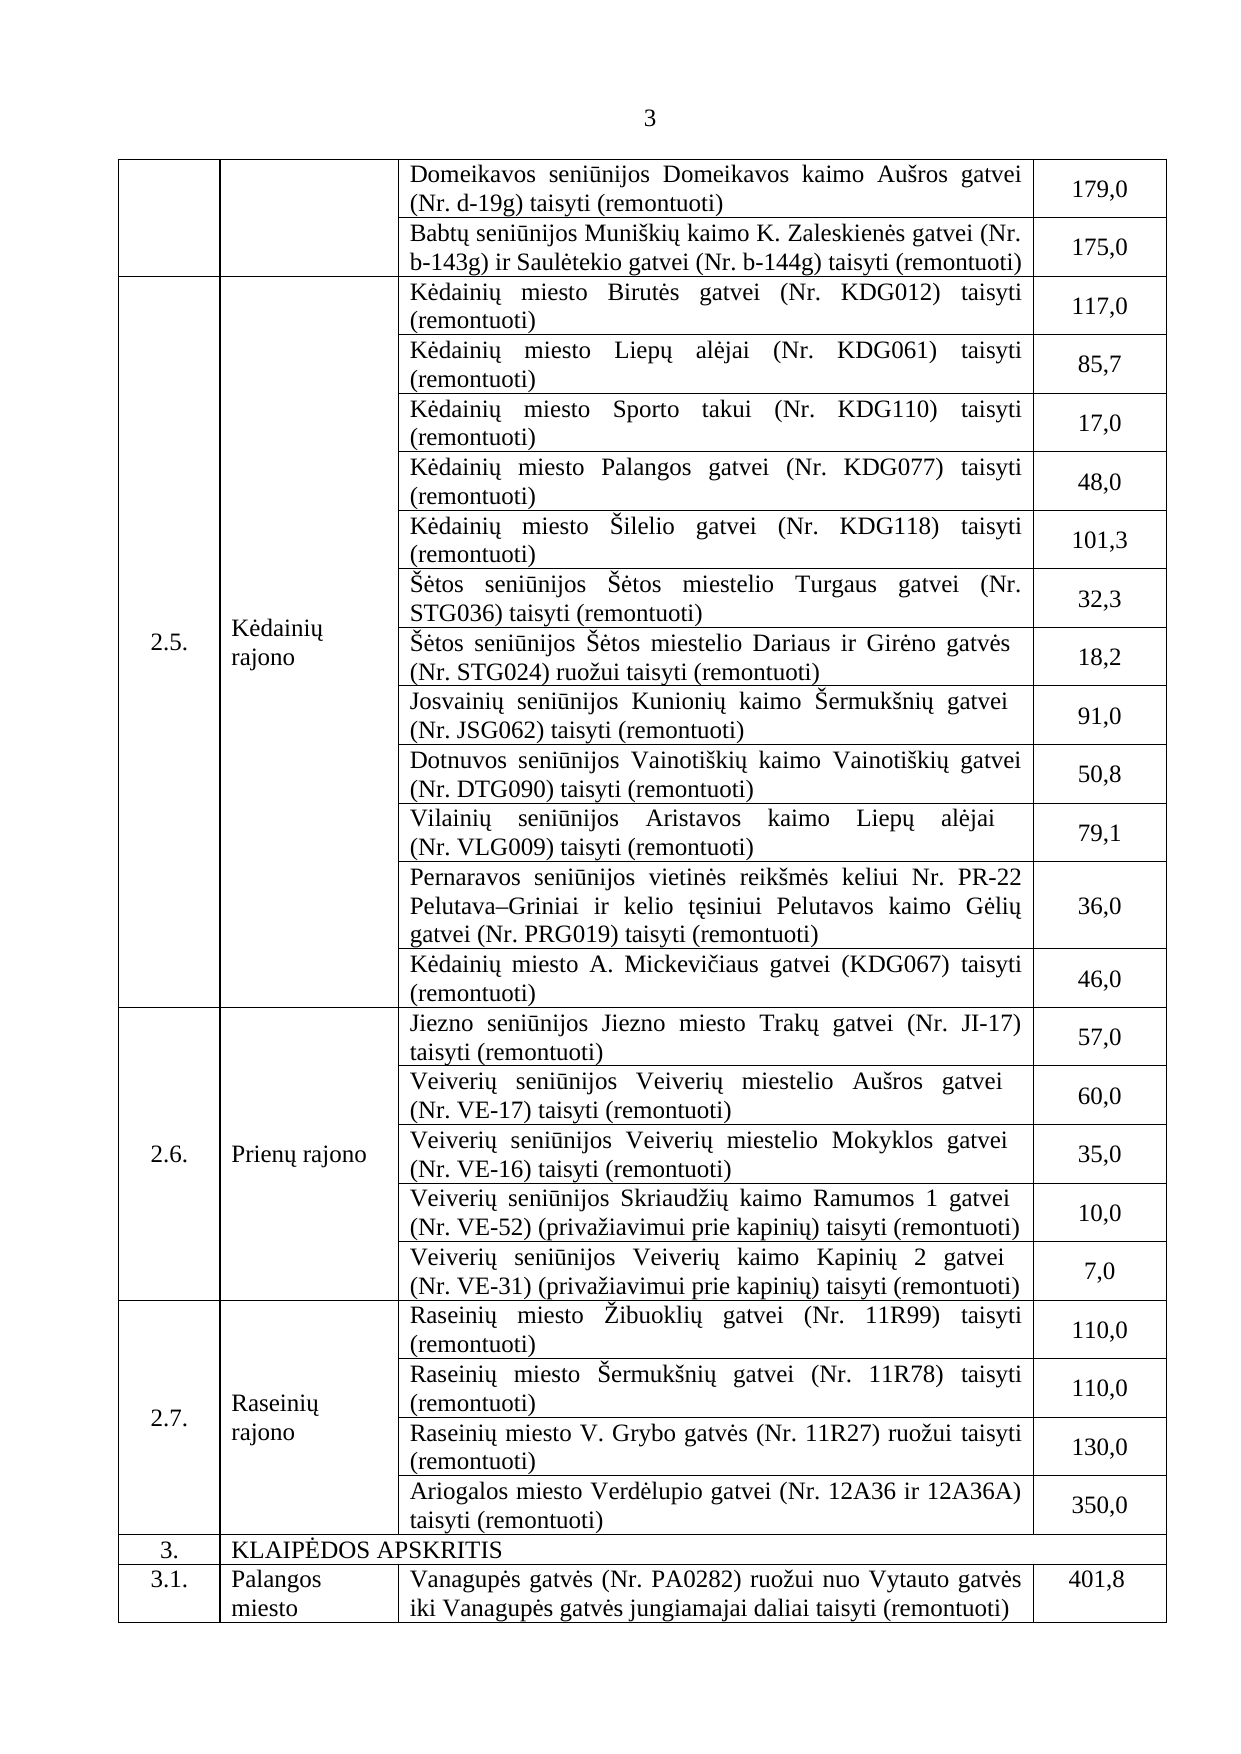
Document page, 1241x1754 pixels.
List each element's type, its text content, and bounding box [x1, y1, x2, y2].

table_cell 3. [119, 1535, 219, 1563]
table_cell 32,3 [1034, 569, 1166, 627]
table_cell 17,0 [1034, 394, 1166, 451]
table_cell 101,3 [1034, 511, 1166, 568]
table_cell 110,0 [1034, 1301, 1166, 1358]
table_cell 79,1 [1034, 804, 1166, 861]
table_cell Šėtos seniūnijos Šėtos miestelio Dariaus ir Girėno gatvės (Nr. STG024) ruožui taisyti (remontuoti) [399, 628, 1033, 685]
table_cell 48,0 [1034, 452, 1166, 510]
table_cell Kėdainių miesto Palangos gatvei (Nr. KDG077) taisyti (remontuoti) [399, 452, 1033, 510]
table_cell Veiverių seniūnijos Veiverių kaimo Kapinių 2 gatvei (Nr. VE-31) (privažiavimui prie kapinių) taisyti (remontuoti) [399, 1242, 1033, 1299]
table_cell Vanagupės gatvės (Nr. PA0282) ruožui nuo Vytauto gatvės iki Vanagupės gatvės jungiamajai daliai taisyti (remontuoti) [399, 1565, 1033, 1622]
table_cell Ariogalos miesto Verdėlupio gatvei (Nr. 12A36 ir 12A36A) taisyti (remontuoti) [399, 1476, 1033, 1534]
table_cell 110,0 [1034, 1359, 1166, 1417]
table_cell Kėdainių miesto Šilelio gatvei (Nr. KDG118) taisyti (remontuoti) [399, 511, 1033, 568]
table_cell 91,0 [1034, 686, 1166, 744]
table_cell 46,0 [1034, 949, 1166, 1007]
table_cell 2.7. [119, 1301, 219, 1534]
table_cell 2.6. [119, 1008, 219, 1299]
table_cell [119, 160, 219, 276]
table_cell Raseinių miesto V. Grybo gatvės (Nr. 11R27) ruožui taisyti (remontuoti) [399, 1418, 1033, 1475]
table_cell 50,8 [1034, 745, 1166, 802]
table_cell Kėdainių rajono [221, 277, 398, 1007]
table_cell 2.5. [119, 277, 219, 1007]
table_cell Dotnuvos seniūnijos Vainotiškių kaimo Vainotiškių gatvei (Nr. DTG090) taisyti (remontuoti) [399, 745, 1033, 802]
table_cell 130,0 [1034, 1418, 1166, 1475]
table_cell 7,0 [1034, 1242, 1166, 1299]
table_cell Kėdainių miesto Birutės gatvei (Nr. KDG012) taisyti (remontuoti) [399, 277, 1033, 334]
table_cell Kėdainių miesto Liepų alėjai (Nr. KDG061) taisyti (remontuoti) [399, 335, 1033, 393]
table_cell 3.1. [119, 1565, 219, 1622]
table_cell Palangos miesto [221, 1565, 398, 1622]
table_cell Vilainių seniūnijos Aristavos kaimo Liepų alėjai (Nr. VLG009) taisyti (remontuoti) [399, 804, 1033, 861]
table_cell 36,0 [1034, 862, 1166, 948]
table_cell Jiezno seniūnijos Jiezno miesto Trakų gatvei (Nr. JI-17) taisyti (remontuoti) [399, 1008, 1033, 1065]
table_cell Domeikavos seniūnijos Domeikavos kaimo Aušros gatvei (Nr. d-19g) taisyti (remontuoti) [399, 160, 1033, 217]
table_cell Veiverių seniūnijos Veiverių miestelio Mokyklos gatvei (Nr. VE-16) taisyti (remontuoti) [399, 1125, 1033, 1182]
table_cell 60,0 [1034, 1066, 1166, 1124]
table_cell KLAIPĖDOS APSKRITIS [221, 1535, 1166, 1563]
table_cell Pernaravos seniūnijos vietinės reikšmės keliui Nr. PR-22 Pelutava–Griniai ir kelio tęsiniui Pelutavos kaimo Gėlių gatvei (Nr. PRG019) taisyti (remontuoti) [399, 862, 1033, 948]
table_cell 350,0 [1034, 1476, 1166, 1534]
table_cell Raseinių miesto Šermukšnių gatvei (Nr. 11R78) taisyti (remontuoti) [399, 1359, 1033, 1417]
table_cell Kėdainių miesto Sporto takui (Nr. KDG110) taisyti (remontuoti) [399, 394, 1033, 451]
table_cell [221, 160, 398, 276]
table_cell 117,0 [1034, 277, 1166, 334]
table_cell 401,8 [1034, 1565, 1166, 1622]
table_cell Prienų rajono [221, 1008, 398, 1299]
table_cell Veiverių seniūnijos Veiverių miestelio Aušros gatvei (Nr. VE-17) taisyti (remontuoti) [399, 1066, 1033, 1124]
table_cell 57,0 [1034, 1008, 1166, 1065]
table_cell Raseinių miesto Žibuoklių gatvei (Nr. 11R99) taisyti (remontuoti) [399, 1301, 1033, 1358]
table_cell 10,0 [1034, 1184, 1166, 1241]
table_cell Kėdainių miesto A. Mickevičiaus gatvei (KDG067) taisyti (remontuoti) [399, 949, 1033, 1007]
table_cell 179,0 [1034, 160, 1166, 217]
table_cell 85,7 [1034, 335, 1166, 393]
table_cell 175,0 [1034, 218, 1166, 276]
table_cell Raseinių rajono [221, 1301, 398, 1534]
table_cell Josvainių seniūnijos Kunionių kaimo Šermukšnių gatvei (Nr. JSG062) taisyti (remontuoti) [399, 686, 1033, 744]
table_cell Šėtos seniūnijos Šėtos miestelio Turgaus gatvei (Nr. STG036) taisyti (remontuoti) [399, 569, 1033, 627]
table_cell Veiverių seniūnijos Skriaudžių kaimo Ramumos 1 gatvei (Nr. VE-52) (privažiavimui prie kapinių) taisyti (remontuoti) [399, 1184, 1033, 1241]
table_cell 18,2 [1034, 628, 1166, 685]
table_cell 35,0 [1034, 1125, 1166, 1182]
table_cell Babtų seniūnijos Muniškių kaimo K. Zaleskienės gatvei (Nr. b-143g) ir Saulėtekio gatvei (Nr. b-144g) taisyti (remontuoti) [399, 218, 1033, 276]
